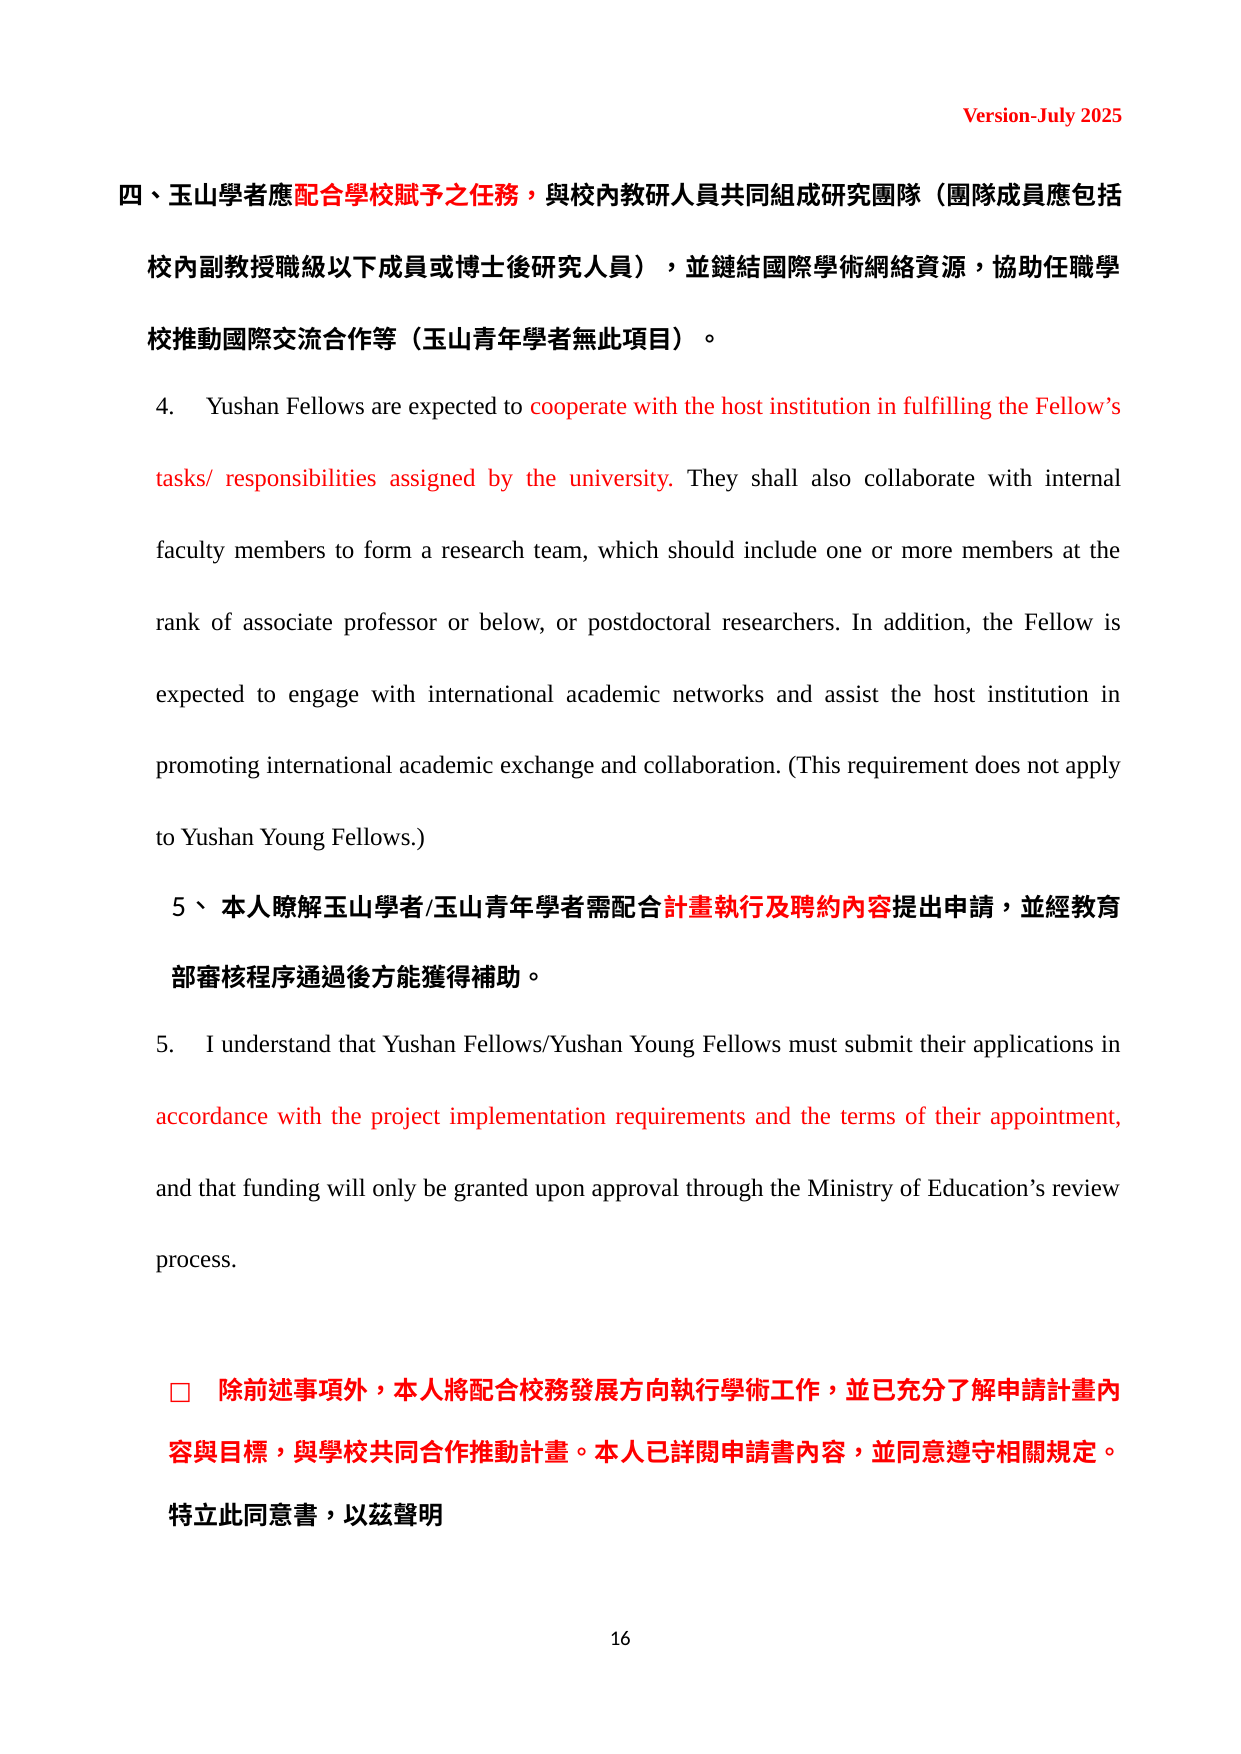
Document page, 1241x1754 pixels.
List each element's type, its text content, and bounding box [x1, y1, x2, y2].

list I understand that Yushan Fellows/Yushan Young Fellows must submit their applications in accordance with the project implementation requirements and the terms of their appointment, and that funding will only be granted upon approval through the Ministry of Education’s review process. [156, 1002, 1122, 1280]
list Yushan Fellows are expected to cooperate with the host institution in fulfilling the Fellow’s tasks/ responsibilities assigned by the university. They shall also collaborate with internal faculty members to form a research team, which should include one or more members at the rank of associate professor or below, or postdoctoral researchers. In addition, the Fellow is expected to engage with international academic networks and assist the host institution in promoting international academic exchange and collaboration. (This requirement does not apply to Yushan Young Fellows.) [156, 364, 1122, 858]
list 除前述事項外，本人將配合校務發展方向執行學術工作，並已充分了解申請計畫內容與目標，與學校共同合作推動計畫。本人已詳閱申請書內容，並同意遵守相關規定。特立此同意書，以茲聲明 [168, 1347, 1122, 1534]
text 四、玉山學者應配合學校賦予之任務，與校內教研人員共同組成研究團隊（團隊成員應包括校內副教授職級以下成員或博士後研究人員），並鏈結國際學術網絡資源，協助任職學校推動國際交流合作等（玉山青年學者無此項目）。 [118, 152, 1122, 358]
list 本人瞭解玉山學者/玉山青年學者需配合計畫執行及聘約內容提出申請，並經教育部審核程序通過後方能獲得補助。 [171, 862, 1122, 996]
